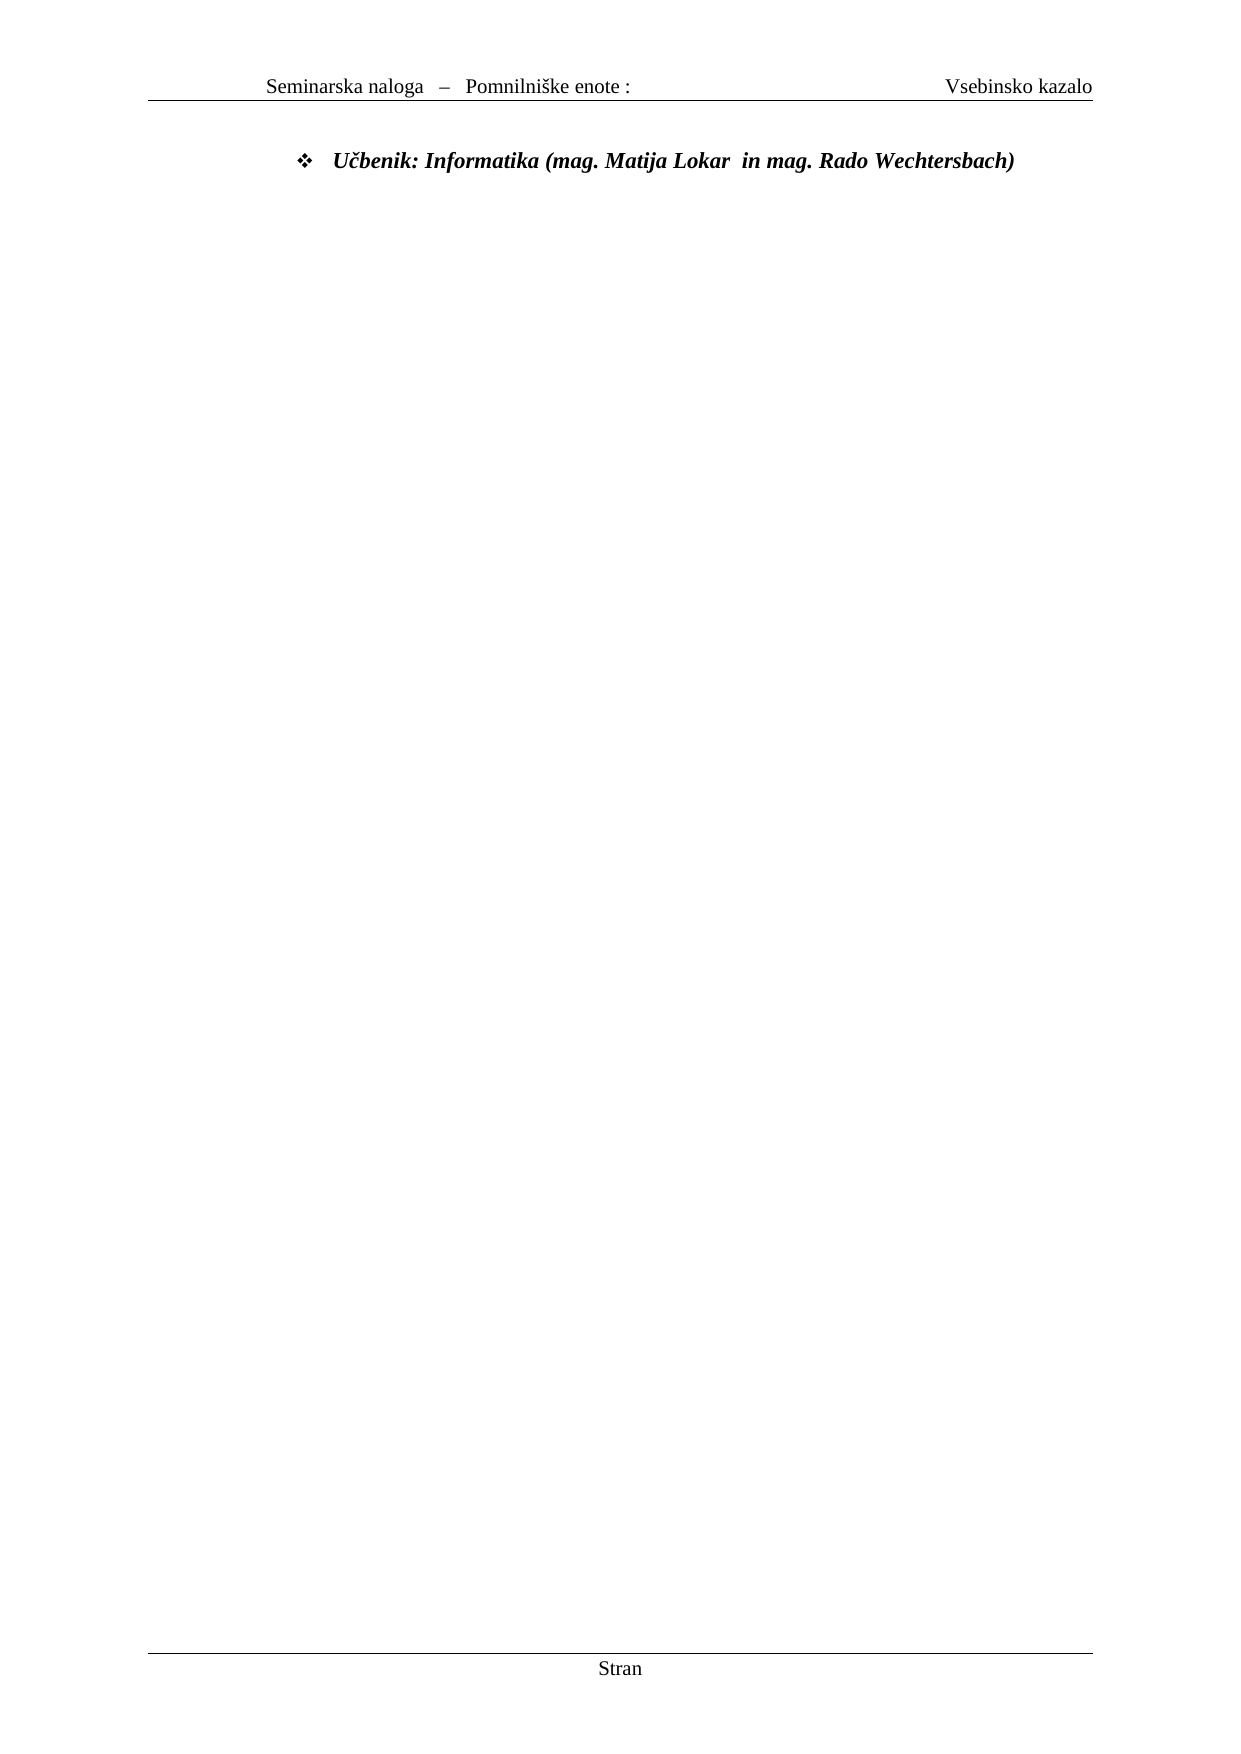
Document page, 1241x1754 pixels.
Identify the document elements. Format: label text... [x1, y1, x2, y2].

list Učbenik: Informatika (mag. Matija Lokar in mag. Rado Wechtersbach) [295, 148, 1093, 174]
